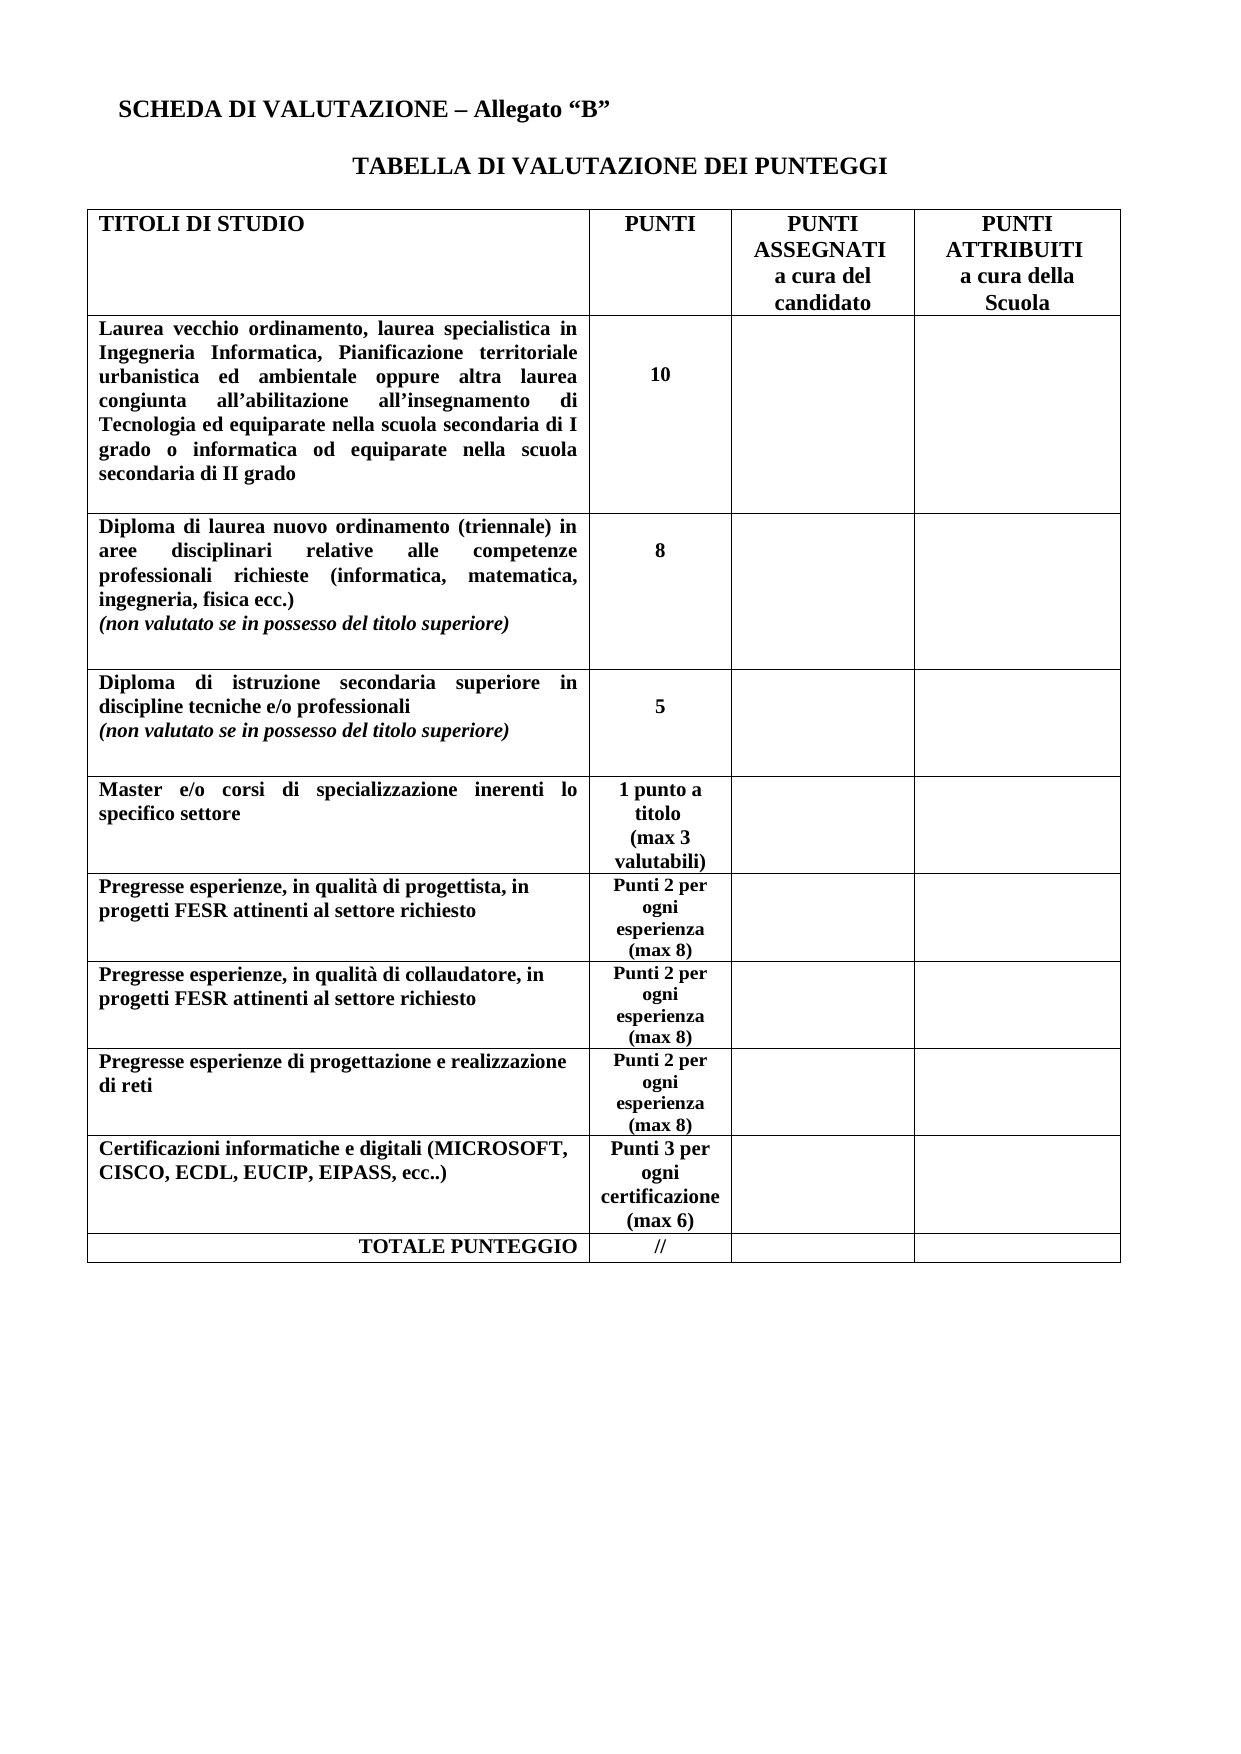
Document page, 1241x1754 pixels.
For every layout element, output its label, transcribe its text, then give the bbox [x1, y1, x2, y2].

table_cell Pregresse esperienze, in qualità di progettista, in progetti FESR attinenti al settore richiesto [88, 874, 589, 961]
table_cell 5 [590, 670, 731, 776]
table_cell Diploma di istruzione secondaria superiore in discipline tecniche e/o professionali (non valutato se in possesso del titolo superiore) [88, 670, 589, 776]
table_cell 1 punto a titolo (max 3 valutabili) [590, 777, 731, 873]
table_cell [732, 1234, 914, 1262]
table_cell [915, 316, 1120, 513]
table_cell Pregresse esperienze di progettazione e realizzazione di reti [88, 1049, 589, 1135]
table_cell 10 [590, 316, 731, 513]
table_cell Punti 2 per ogni esperienza (max 8) [590, 962, 731, 1048]
table_cell TOTALE PUNTEGGIO [88, 1234, 589, 1262]
table_cell [915, 1049, 1120, 1135]
table_cell Master e/o corsi di specializzazione inerenti lo specifico settore [88, 777, 589, 873]
table_cell [915, 514, 1120, 669]
table_cell [732, 670, 914, 776]
table_cell // [590, 1234, 731, 1262]
table_cell Punti 2 per ogni esperienza (max 8) [590, 1049, 731, 1135]
text TABELLA DI VALUTAZIONE DEI PUNTEGGI [118, 151, 1122, 180]
table_cell Punti 3 per ogni certificazione (max 6) [590, 1136, 731, 1232]
table_cell Pregresse esperienze, in qualità di collaudatore, in progetti FESR attinenti al settore richiesto [88, 962, 589, 1048]
table_cell [732, 1136, 914, 1232]
table_cell [732, 316, 914, 513]
table_header TITOLI DI STUDIO [88, 210, 589, 315]
text SCHEDA DI VALUTAZIONE – Allegato “B” [118, 94, 1122, 122]
table_cell 8 [590, 514, 731, 669]
table_cell Certificazioni informatiche e digitali (MICROSOFT, CISCO, ECDL, EUCIP, EIPASS, ecc..) [88, 1136, 589, 1232]
table_cell Diploma di laurea nuovo ordinamento (triennale) in aree disciplinari relative alle competenze professionali richieste (informatica, matematica, ingegneria, fisica ecc.) (non valutato se in possesso del titolo superiore) [88, 514, 589, 669]
table_cell [732, 962, 914, 1048]
table_cell [732, 1049, 914, 1135]
table_cell [915, 1136, 1120, 1232]
table_header PUNTI ASSEGNATI a cura del candidato [732, 210, 914, 315]
table_cell [915, 962, 1120, 1048]
table_header PUNTI ATTRIBUITI a cura della Scuola [915, 210, 1120, 315]
table_cell [915, 874, 1120, 961]
table_header PUNTI [590, 210, 731, 315]
table_cell [732, 514, 914, 669]
table_cell [915, 670, 1120, 776]
table_cell Laurea vecchio ordinamento, laurea specialistica in Ingegneria Informatica, Pianificazione territoriale urbanistica ed ambientale oppure altra laurea congiunta all’abilitazione all’insegnamento di Tecnologia ed equiparate nella scuola secondaria di I grado o informatica od equiparate nella scuola secondaria di II grado [88, 316, 589, 513]
table_cell [732, 874, 914, 961]
table_cell [732, 777, 914, 873]
table_cell [915, 1234, 1120, 1262]
table_cell [915, 777, 1120, 873]
table_cell Punti 2 per ogni esperienza (max 8) [590, 874, 731, 961]
